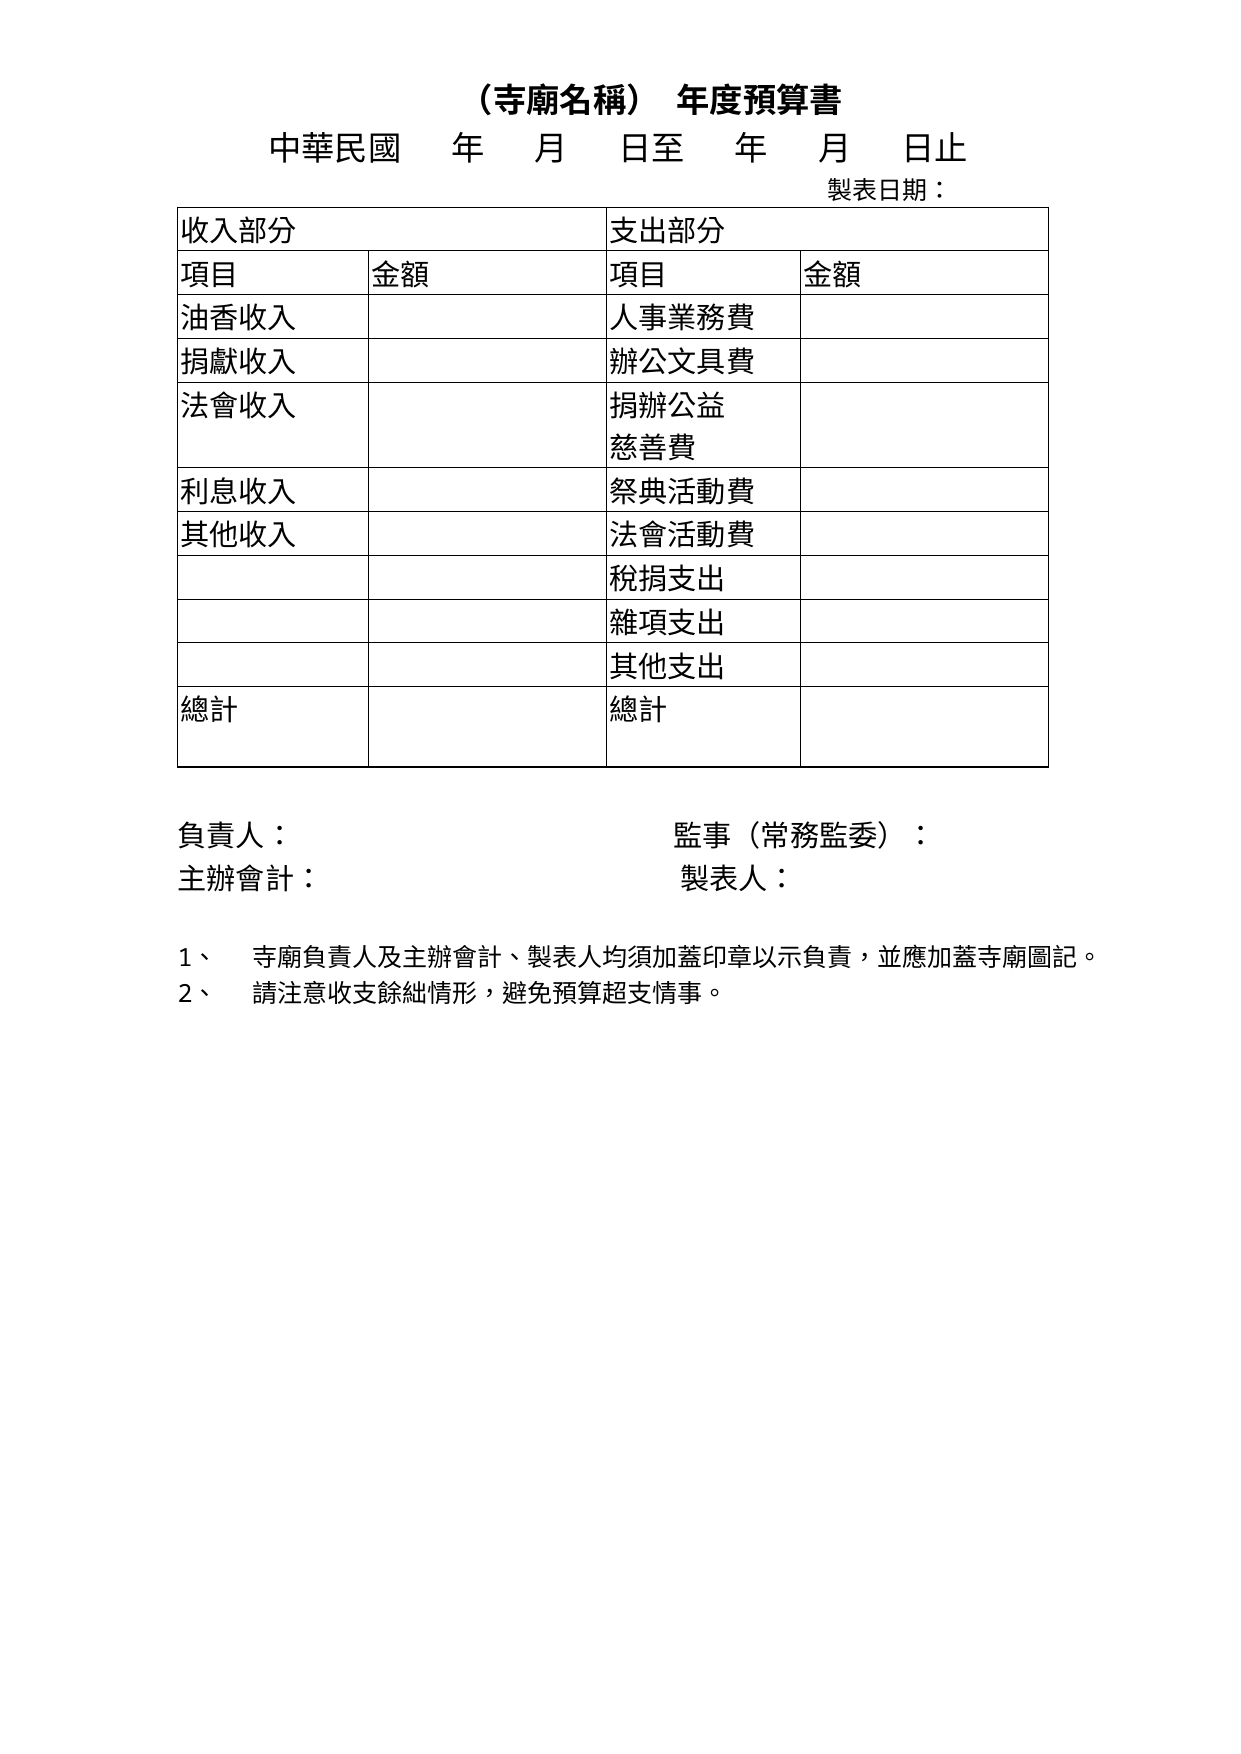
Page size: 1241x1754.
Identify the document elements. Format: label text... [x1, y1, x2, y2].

table_cell [369, 687, 606, 766]
table_cell [369, 339, 606, 382]
table_header 支出部分 [607, 208, 1048, 250]
table_cell 金額 [369, 251, 606, 294]
text 負責人： 監事（常務監委）： [177, 813, 1125, 855]
table_cell [178, 600, 368, 642]
table_cell 總計 [607, 687, 800, 766]
table_cell 雜項支出 [607, 600, 800, 642]
table_cell [369, 383, 606, 467]
table_cell 其他支出 [607, 643, 800, 686]
list 請注意收支餘絀情形，避免預算超支情事。 [177, 973, 1125, 1010]
table_cell 人事業務費 [607, 295, 800, 338]
list 寺廟負責人及主辦會計、製表人均須加蓋印章以示負責，並應加蓋寺廟圖記。 [177, 937, 1125, 973]
table_cell [801, 383, 1048, 467]
table_cell 法會活動費 [607, 512, 800, 555]
table_cell 祭典活動費 [607, 468, 800, 511]
table_cell [801, 556, 1048, 598]
table_cell [801, 643, 1048, 686]
table_cell [178, 556, 368, 598]
table_cell [369, 512, 606, 555]
table_header 收入部分 [178, 208, 606, 250]
table_cell 金額 [801, 251, 1048, 294]
table_cell [801, 600, 1048, 642]
table_cell 其他收入 [178, 512, 368, 555]
table_cell [369, 295, 606, 338]
text 中華民國 年 月 日至 年 月 日止 [177, 122, 1125, 170]
table_cell 稅捐支出 [607, 556, 800, 598]
table_cell 辦公文具費 [607, 339, 800, 382]
table_cell 項目 [607, 251, 800, 294]
table_cell 法會收入 [178, 383, 368, 467]
table_cell [369, 556, 606, 598]
table_cell 利息收入 [178, 468, 368, 511]
text 製表日期： [177, 170, 1075, 207]
table_cell [369, 600, 606, 642]
table_cell [801, 295, 1048, 338]
text 主辦會計： 製表人： [177, 855, 1125, 898]
table_cell [369, 643, 606, 686]
table_cell [801, 512, 1048, 555]
table_cell [369, 468, 606, 511]
table_cell 項目 [178, 251, 368, 294]
table_cell 總計 [178, 687, 368, 766]
table_cell 捐辦公益 慈善費 [607, 383, 800, 467]
table_cell 油香收入 [178, 295, 368, 338]
table_cell [801, 339, 1048, 382]
text （寺廟名稱） 年度預算書 [177, 74, 1125, 122]
table_cell [178, 643, 368, 686]
table_cell [801, 687, 1048, 766]
table_cell [801, 468, 1048, 511]
table_cell 捐獻收入 [178, 339, 368, 382]
